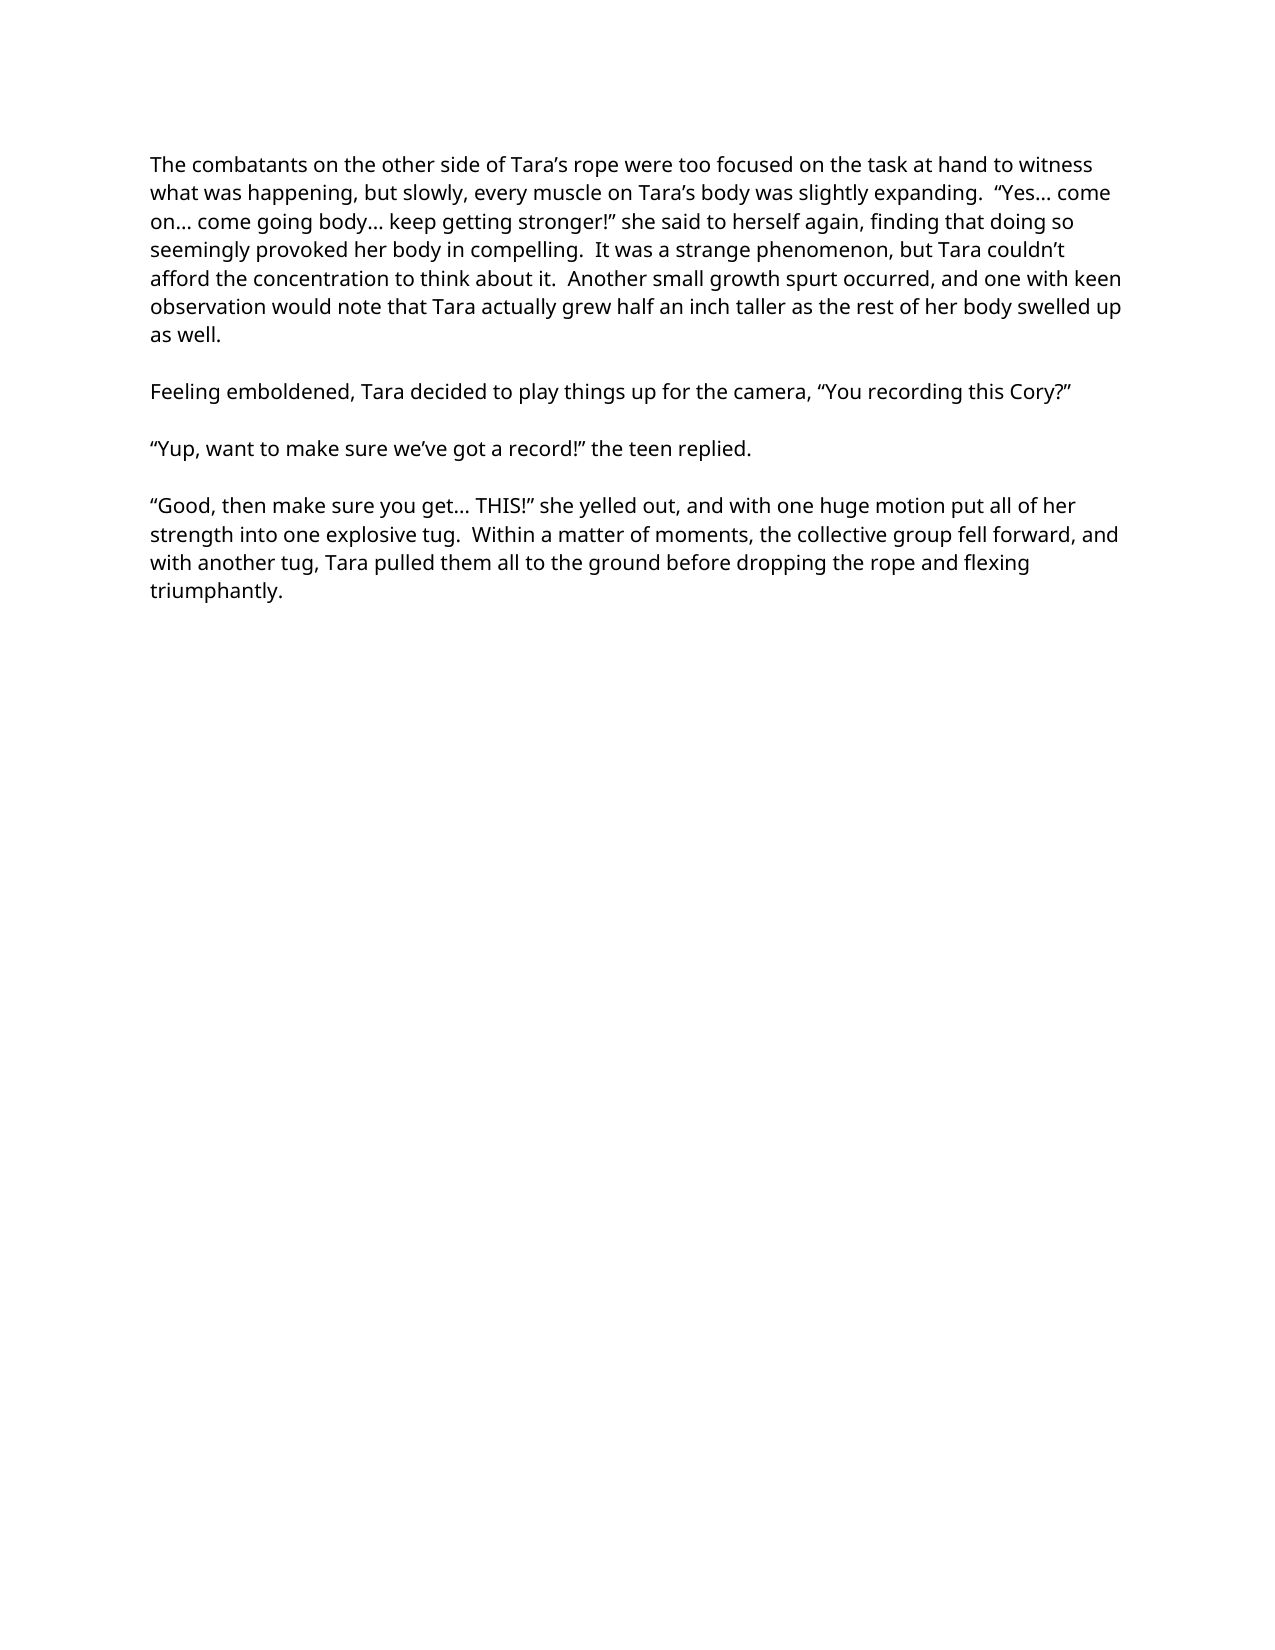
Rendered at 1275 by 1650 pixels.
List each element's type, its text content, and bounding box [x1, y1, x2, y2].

text “Good, then make sure you get… THIS!” she yelled out, and with one huge motion put all of her strength into one explosive tug. Within a matter of moments, the collective group fell forward, and with another tug, Tara pulled them all to the ground before dropping the rope and flexing triumphantly. [150, 491, 1125, 605]
text Feeling emboldened, Tara decided to play things up for the camera, “You recording this Cory?” [150, 377, 1125, 406]
text The combatants on the other side of Tara’s rope were too focused on the task at hand to witness what was happening, but slowly, every muscle on Tara’s body was slightly expanding. “Yes… come on… come going body… keep getting stronger!” she said to herself again, finding that doing so seemingly provoked her body in compelling. It was a strange phenomenon, but Tara couldn’t afford the concentration to think about it. Another small growth spurt occurred, and one with keen observation would note that Tara actually grew half an inch taller as the rest of her body swelled up as well. [150, 150, 1125, 349]
text “Yup, want to make sure we’ve got a record!” the teen replied. [150, 434, 1125, 463]
